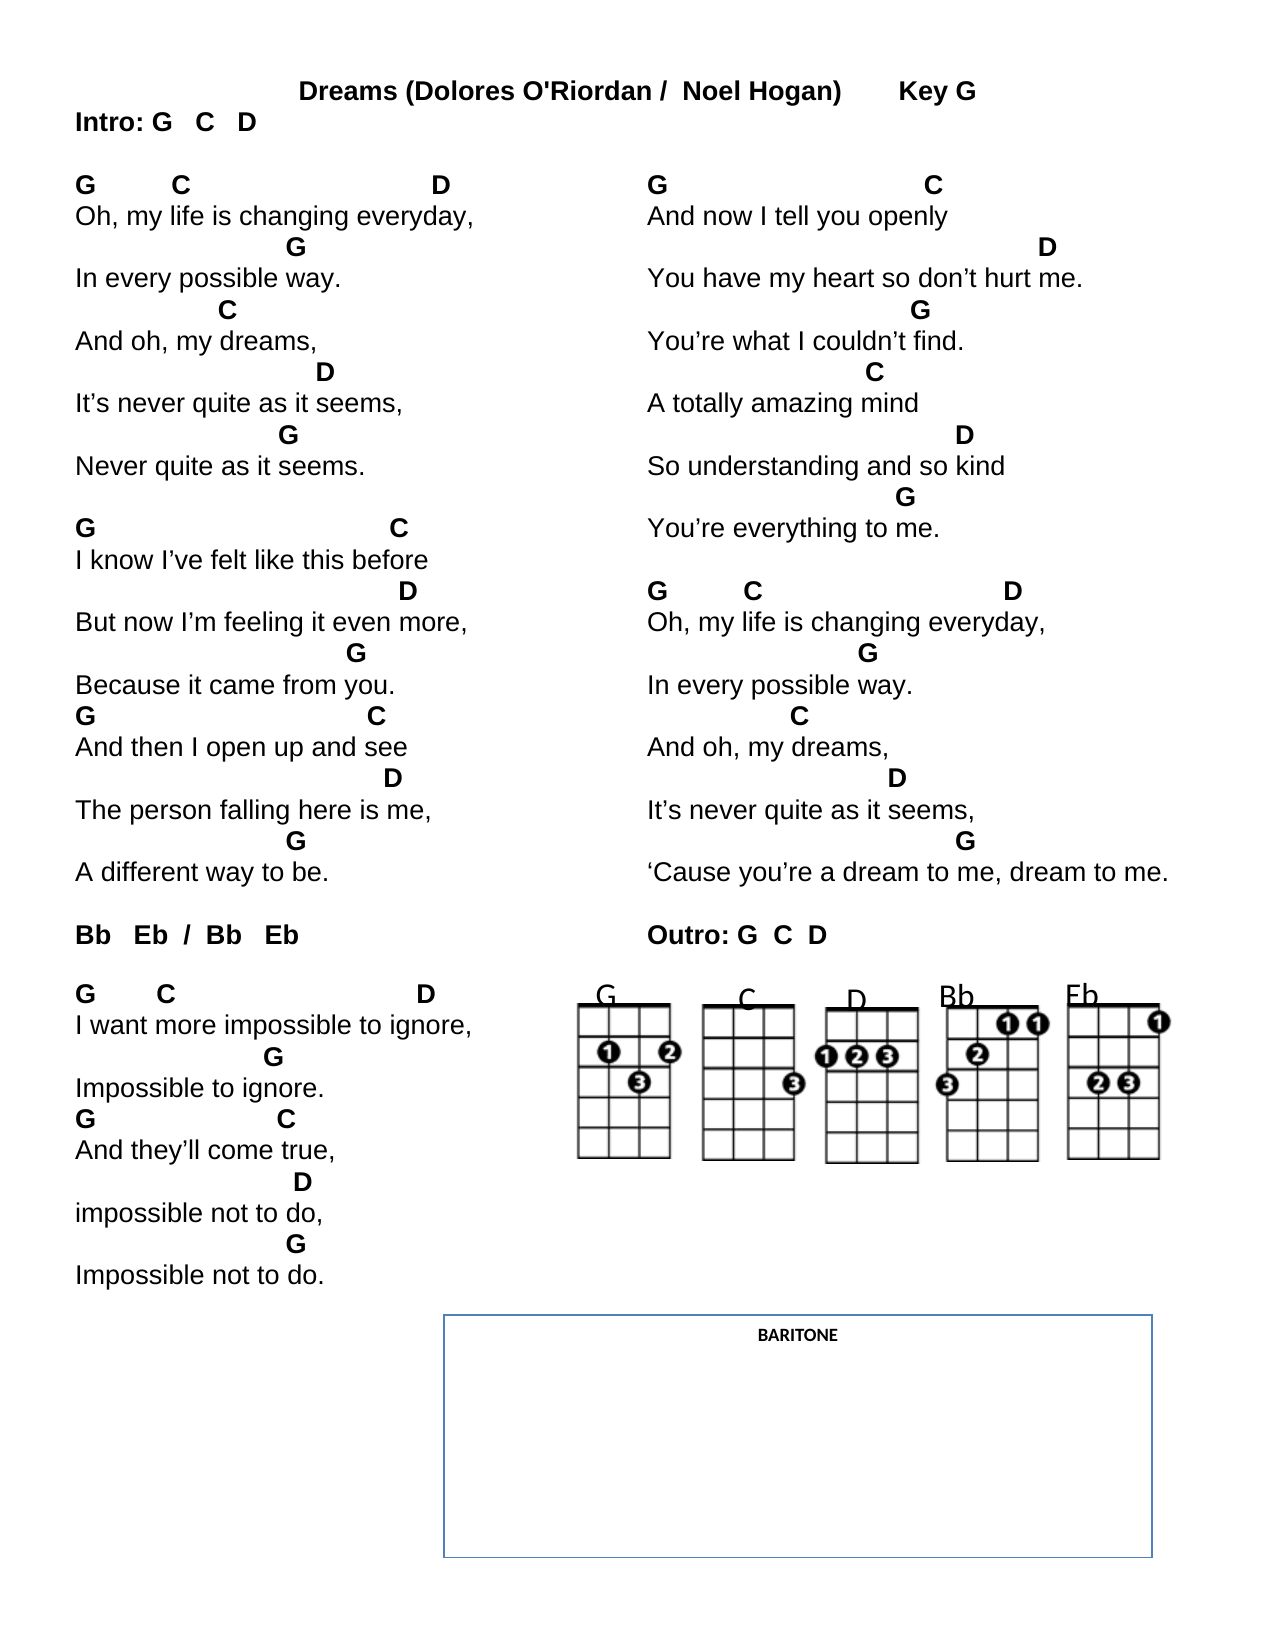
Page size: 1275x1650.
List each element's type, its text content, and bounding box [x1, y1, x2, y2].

text Oh, my life is changing everyday, [647, 606, 1200, 637]
text G C D [75, 169, 628, 200]
text Impossible not to do. [75, 1259, 628, 1291]
text I want more impossible to ignore, [75, 1009, 563, 1041]
text D [647, 231, 1200, 262]
text D [75, 356, 628, 387]
text But now I’m feeling it even more, [75, 606, 628, 637]
text C [647, 700, 1200, 731]
text A totally amazing mind [647, 387, 1200, 419]
text So understanding and so kind [647, 450, 1200, 481]
text G C D [647, 575, 1200, 606]
text G C [75, 512, 628, 544]
text D [75, 1166, 628, 1197]
text D [647, 762, 1200, 794]
text It’s never quite as it seems, [75, 387, 628, 419]
text You have my heart so don’t hurt me. [647, 262, 1200, 294]
text Impossible to ignore. [75, 1072, 563, 1103]
text In every possible way. [647, 669, 1200, 700]
text You’re what I couldn’t find. [647, 325, 1200, 356]
text G [647, 825, 1200, 856]
text D [75, 575, 628, 606]
text G [647, 637, 1200, 669]
text G [75, 637, 628, 669]
text And oh, my dreams, [75, 325, 628, 356]
text D [647, 419, 1200, 450]
text And oh, my dreams, [647, 731, 1200, 762]
text Intro: G C D [75, 106, 1200, 137]
text C [75, 294, 628, 325]
text Outro: G C D [647, 919, 1200, 950]
text G [647, 294, 1200, 325]
text And they’ll come true, [75, 1134, 628, 1166]
text The person falling here is me, [75, 794, 628, 825]
text BARITONE [459, 1323, 1136, 1346]
text D [75, 762, 628, 794]
text I know I’ve felt like this before [75, 544, 628, 575]
text G C [75, 1103, 563, 1134]
text ‘Cause you’re a dream to me, dream to me. [647, 856, 1200, 887]
text G [647, 481, 1200, 512]
text And now I tell you openly [647, 200, 1200, 231]
text impossible not to do, [75, 1197, 628, 1228]
text G [75, 231, 628, 262]
text G [75, 419, 628, 450]
text G C [647, 169, 1200, 200]
text C [647, 356, 1200, 387]
text And then I open up and see [75, 731, 628, 762]
text In every possible way. [75, 262, 628, 294]
text You’re everything to me. [647, 512, 1200, 544]
text It’s never quite as it seems, [647, 794, 1200, 825]
text Bb Eb / Bb Eb [75, 919, 628, 950]
text G [75, 1041, 563, 1072]
text G [75, 825, 628, 856]
text Dreams (Dolores O'Riordan / Noel Hogan) Key G [75, 75, 1200, 106]
text G C [75, 700, 628, 731]
text A different way to be. [75, 856, 628, 887]
text Oh, my life is changing everyday, [75, 200, 628, 231]
text Never quite as it seems. [75, 450, 628, 481]
text G [75, 1228, 628, 1259]
text G C D [75, 978, 628, 1009]
text Because it came from you. [75, 669, 628, 700]
